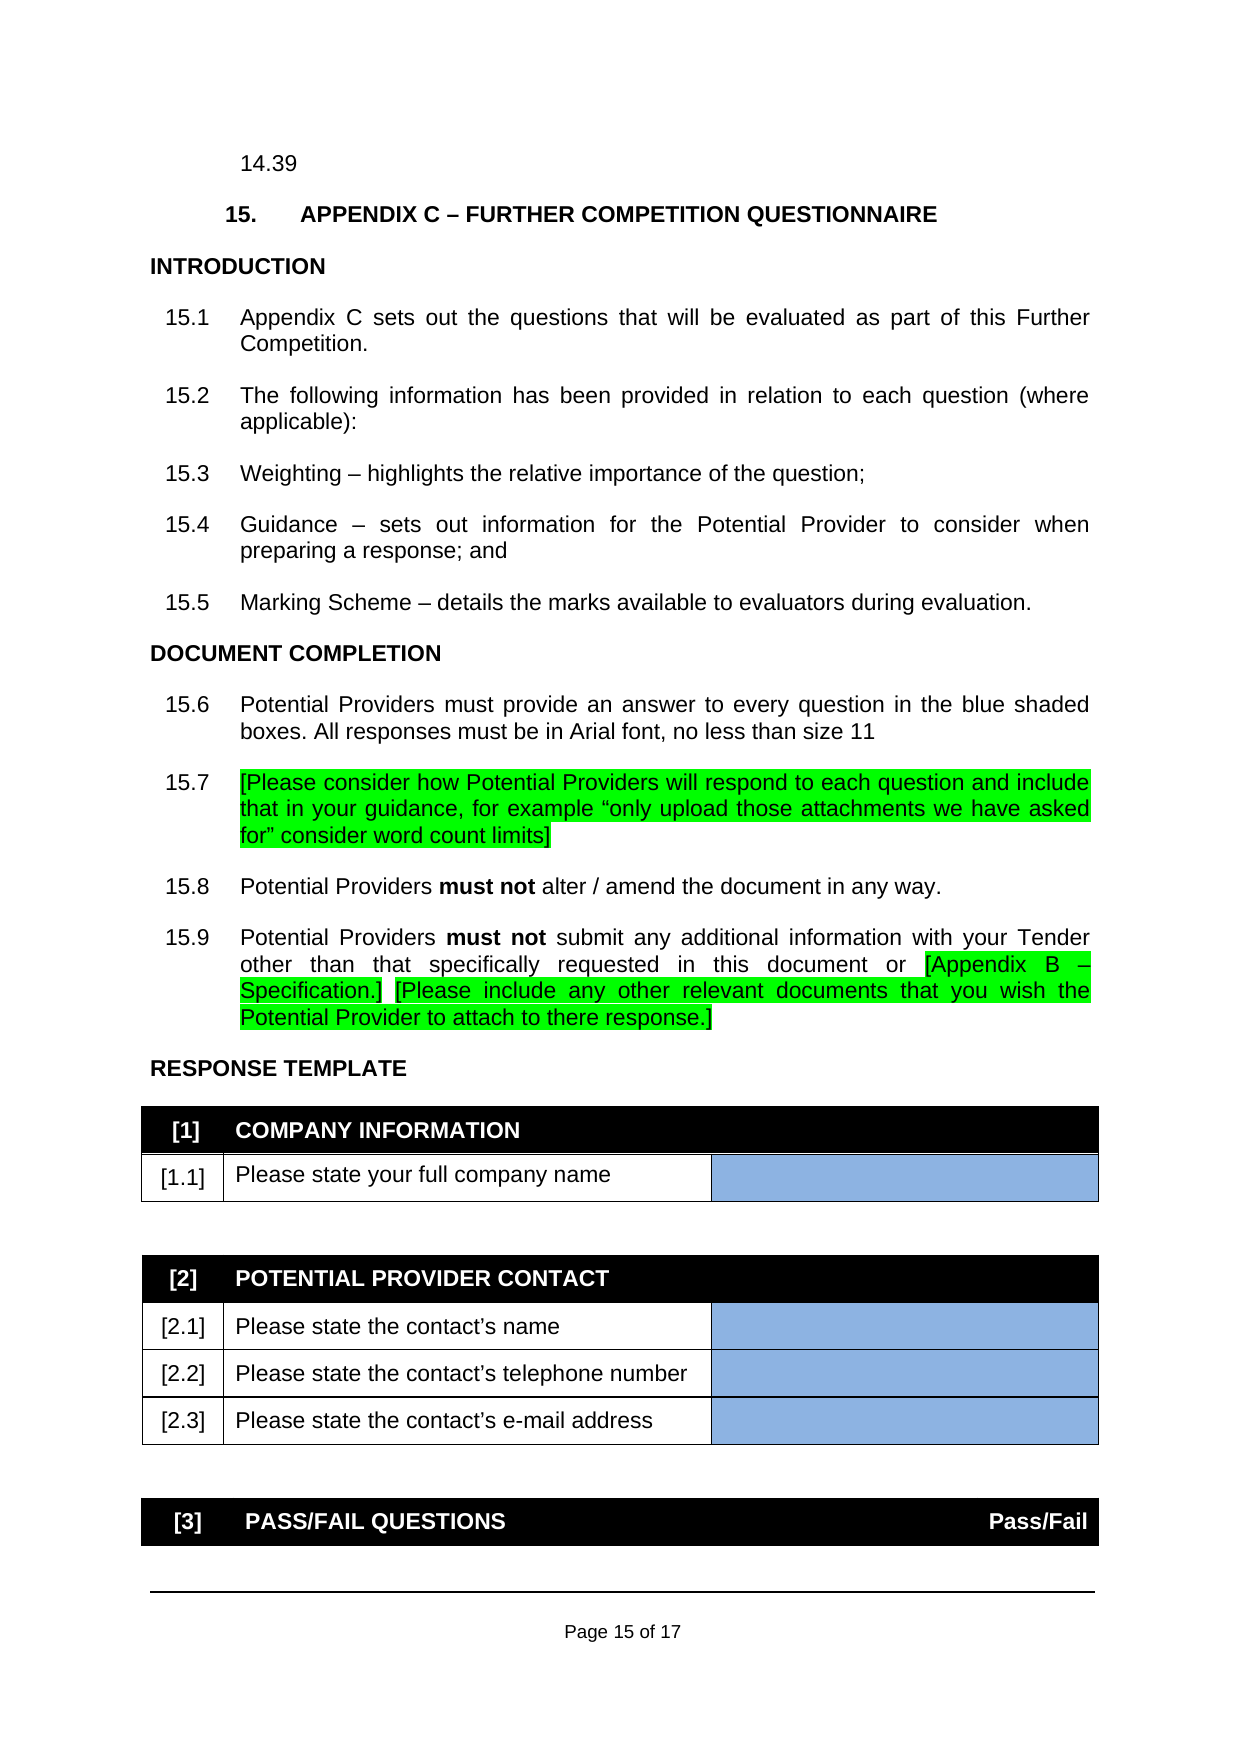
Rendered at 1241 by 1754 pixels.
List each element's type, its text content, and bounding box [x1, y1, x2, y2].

subtitle Marking Scheme – details the marks available to evaluators during evaluation. [165, 588, 1091, 615]
subtitle Appendix C sets out the questions that will be evaluated as part of this Further Competition. [165, 304, 1091, 357]
subtitle Potential Providers must not submit any additional information with your Tender other than that specifically requested in this document or [Appendix B – Specification.] [Please include any other relevant documents that you wish the Potential Provider to attach to there response.] [165, 924, 1091, 1030]
table_header [1] [142, 1107, 223, 1153]
subtitle Potential Providers must provide an answer to every question in the blue shaded boxes. All responses must be in Arial font, no less than size 11 [165, 691, 1091, 744]
subtitle Appendix C – Further Competition Questionnaire [225, 201, 1091, 228]
table_cell [2.2] [143, 1350, 223, 1396]
table_cell [2.1] [143, 1303, 223, 1349]
table_header [2] [143, 1256, 223, 1302]
subtitle [Please consider how Potential Providers will respond to each question and include that in your guidance, for example “only upload those attachments we have asked for” consider word count limits] [165, 769, 1091, 848]
table_cell [1.1] [142, 1155, 223, 1201]
table_cell [712, 1303, 1098, 1349]
table_header POTENTIAL PROVIDER CONTACT [224, 1256, 1098, 1302]
subtitle RESPONSE TEMPLATE [150, 1055, 1091, 1081]
table_cell [2.3] [143, 1398, 223, 1444]
table_cell Please state the contact’s telephone number [224, 1350, 711, 1396]
table_cell [712, 1350, 1098, 1396]
subtitle The following information has been provided in relation to each question (where applicable): [165, 382, 1091, 434]
table_header COMPANY INFORMATION [224, 1107, 1098, 1153]
table_header Pass/Fail [978, 1499, 1098, 1545]
subtitle Weighting – highlights the relative importance of the question; [165, 459, 1091, 486]
table_cell Please state your full company name [224, 1155, 711, 1201]
table_cell Please state the contact’s e-mail address [224, 1398, 711, 1444]
subtitle Guidance – sets out information for the Potential Provider to consider when preparing a response; and [165, 511, 1091, 563]
table_cell [712, 1155, 1098, 1201]
subtitle DOCUMENT COMPLETION [150, 640, 1091, 666]
table_cell [712, 1398, 1098, 1444]
table_header [3] [142, 1499, 233, 1545]
table_header PASS/FAIL QUESTIONS [234, 1499, 977, 1545]
subtitle introduction [150, 253, 1091, 279]
subtitle Potential Providers must not alter / amend the document in any way. [165, 873, 1091, 899]
table_cell Please state the contact’s name [224, 1303, 711, 1349]
